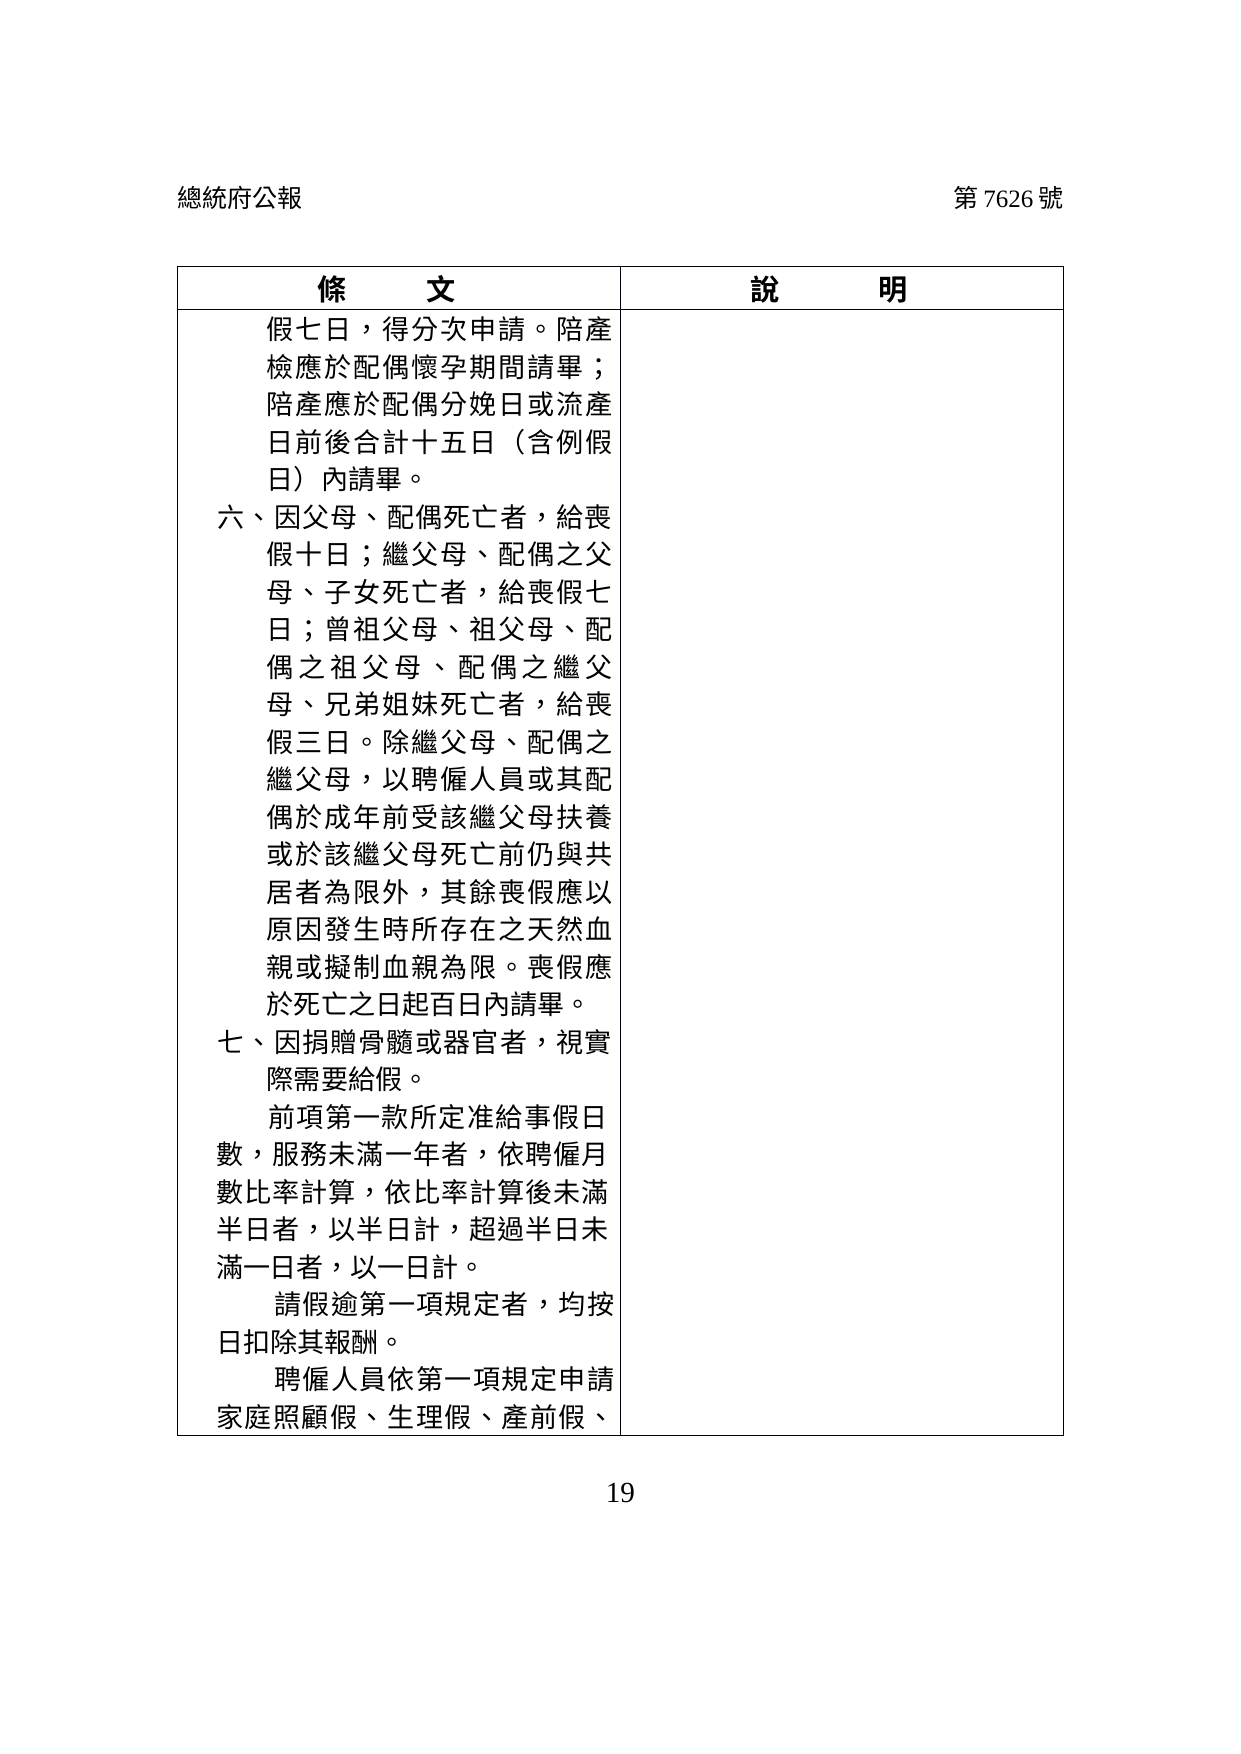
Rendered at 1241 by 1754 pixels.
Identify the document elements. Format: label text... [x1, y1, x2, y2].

table_header 說 明 [621, 267, 1063, 308]
table_cell 假七日，得分次申請。陪產檢應於配偶懷孕期間請畢；陪產應於配偶分娩日或流產日前後合計十五日（含例假日）內請畢。 六、因父母、配偶死亡者，給喪假十日；繼父母、配偶之父母、子女死亡者，給喪假七日；曾祖父母、祖父母、配偶之祖父母、配偶之繼父母、兄弟姐妹死亡者，給喪假三日。除繼父母、配偶之繼父母，以聘僱人員或其配偶於成年前受該繼父母扶養或於該繼父母死亡前仍與共居者為限外，其餘喪假應以原因發生時所存在之天然血親或擬制血親為限。喪假應於死亡之日起百日內請畢。 七、因捐贈骨髓或器官者，視實際需要給假。 前項第一款所定准給事假日數，服務未滿一年者，依聘僱月數比率計算，依比率計算後未滿半日者，以半日計，超過半日未滿一日者，以一日計。 請假逾第一項規定者，均按日扣除其報酬。 聘僱人員依第一項規定申請家庭照顧假、生理假、產前假、 [178, 310, 620, 1434]
table_cell [621, 310, 1063, 1434]
table_header 條 文 [178, 267, 620, 308]
